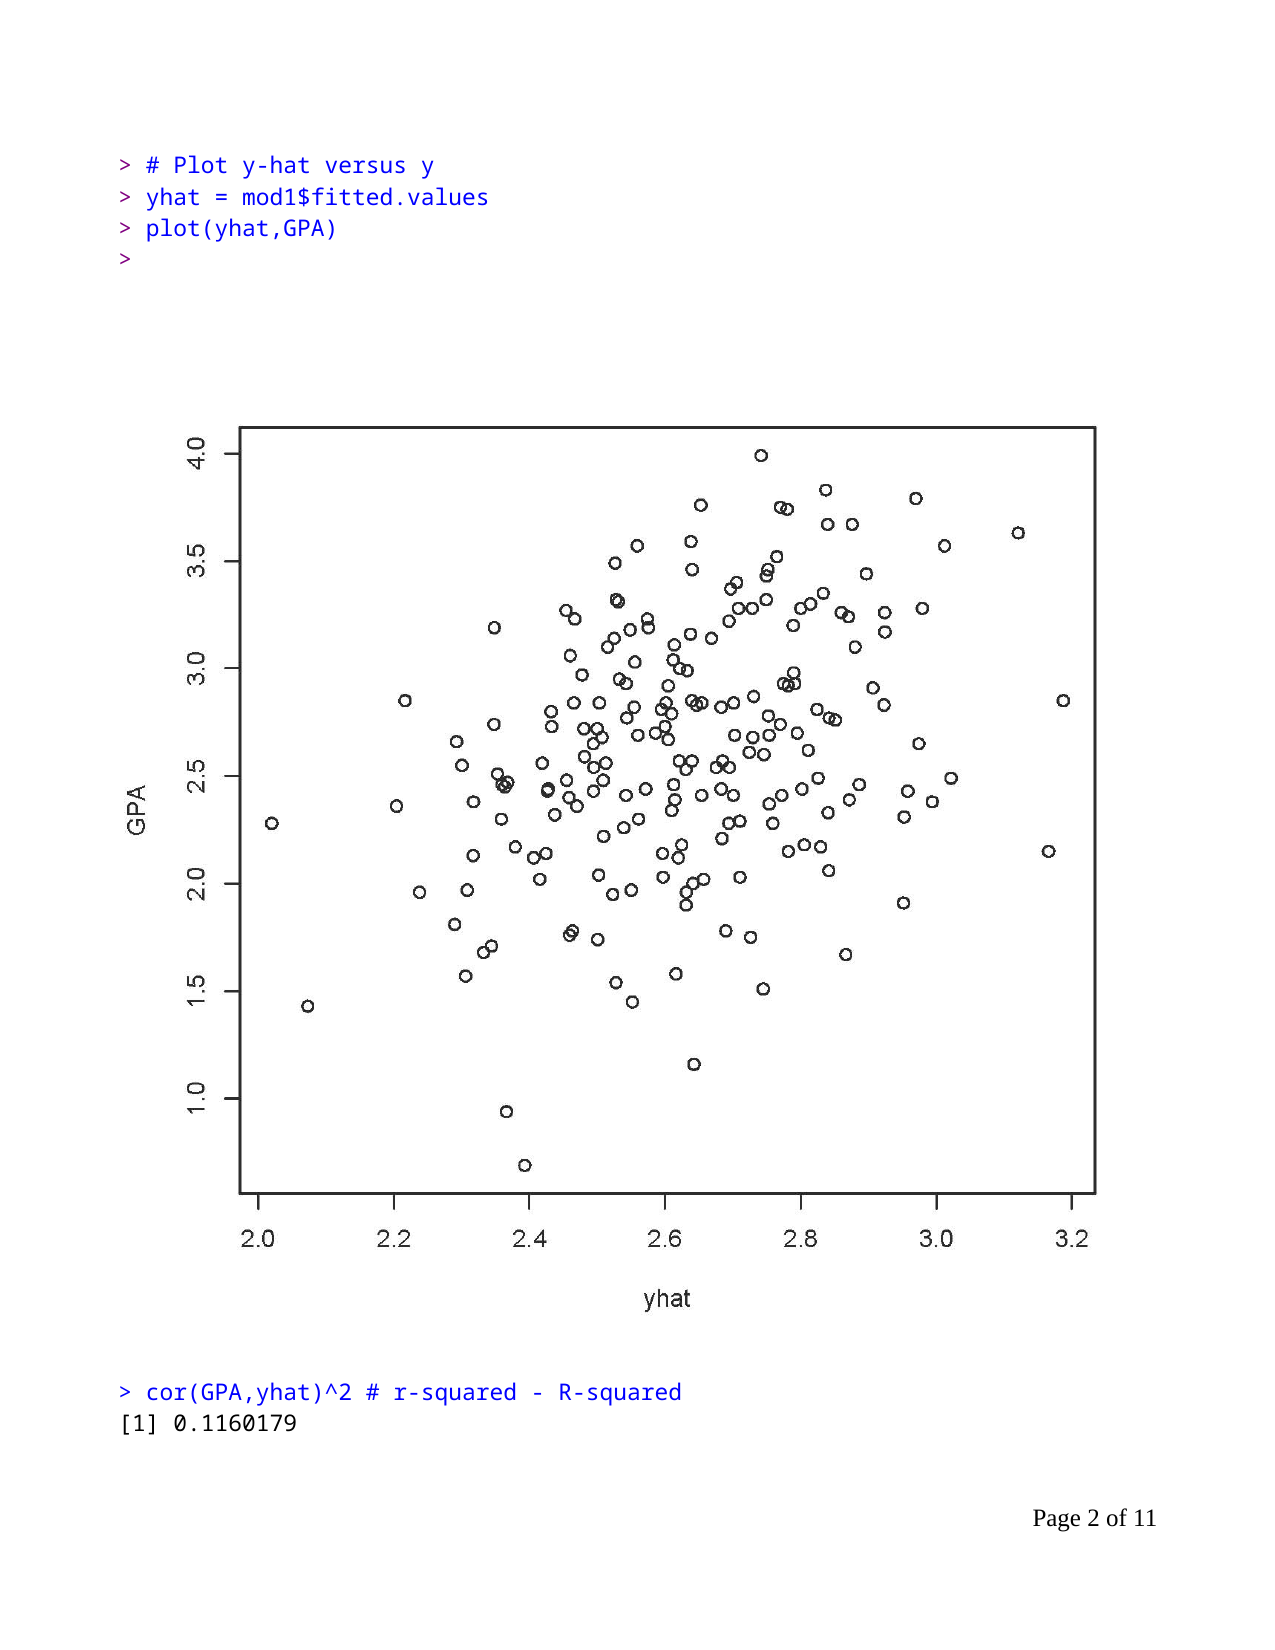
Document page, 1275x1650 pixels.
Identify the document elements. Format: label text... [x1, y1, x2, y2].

text > plot(yhat,GPA) [118, 212, 1157, 243]
text [1] 0.1160179 [118, 1407, 1157, 1438]
text > # Plot y-hat versus y [118, 149, 1157, 181]
picture [118, 305, 1157, 1345]
text > cor(GPA,yhat)^2 # r-squared - R-squared [118, 1376, 1157, 1407]
text > [118, 243, 1157, 274]
text > yhat = mod1$fitted.values [118, 181, 1157, 212]
